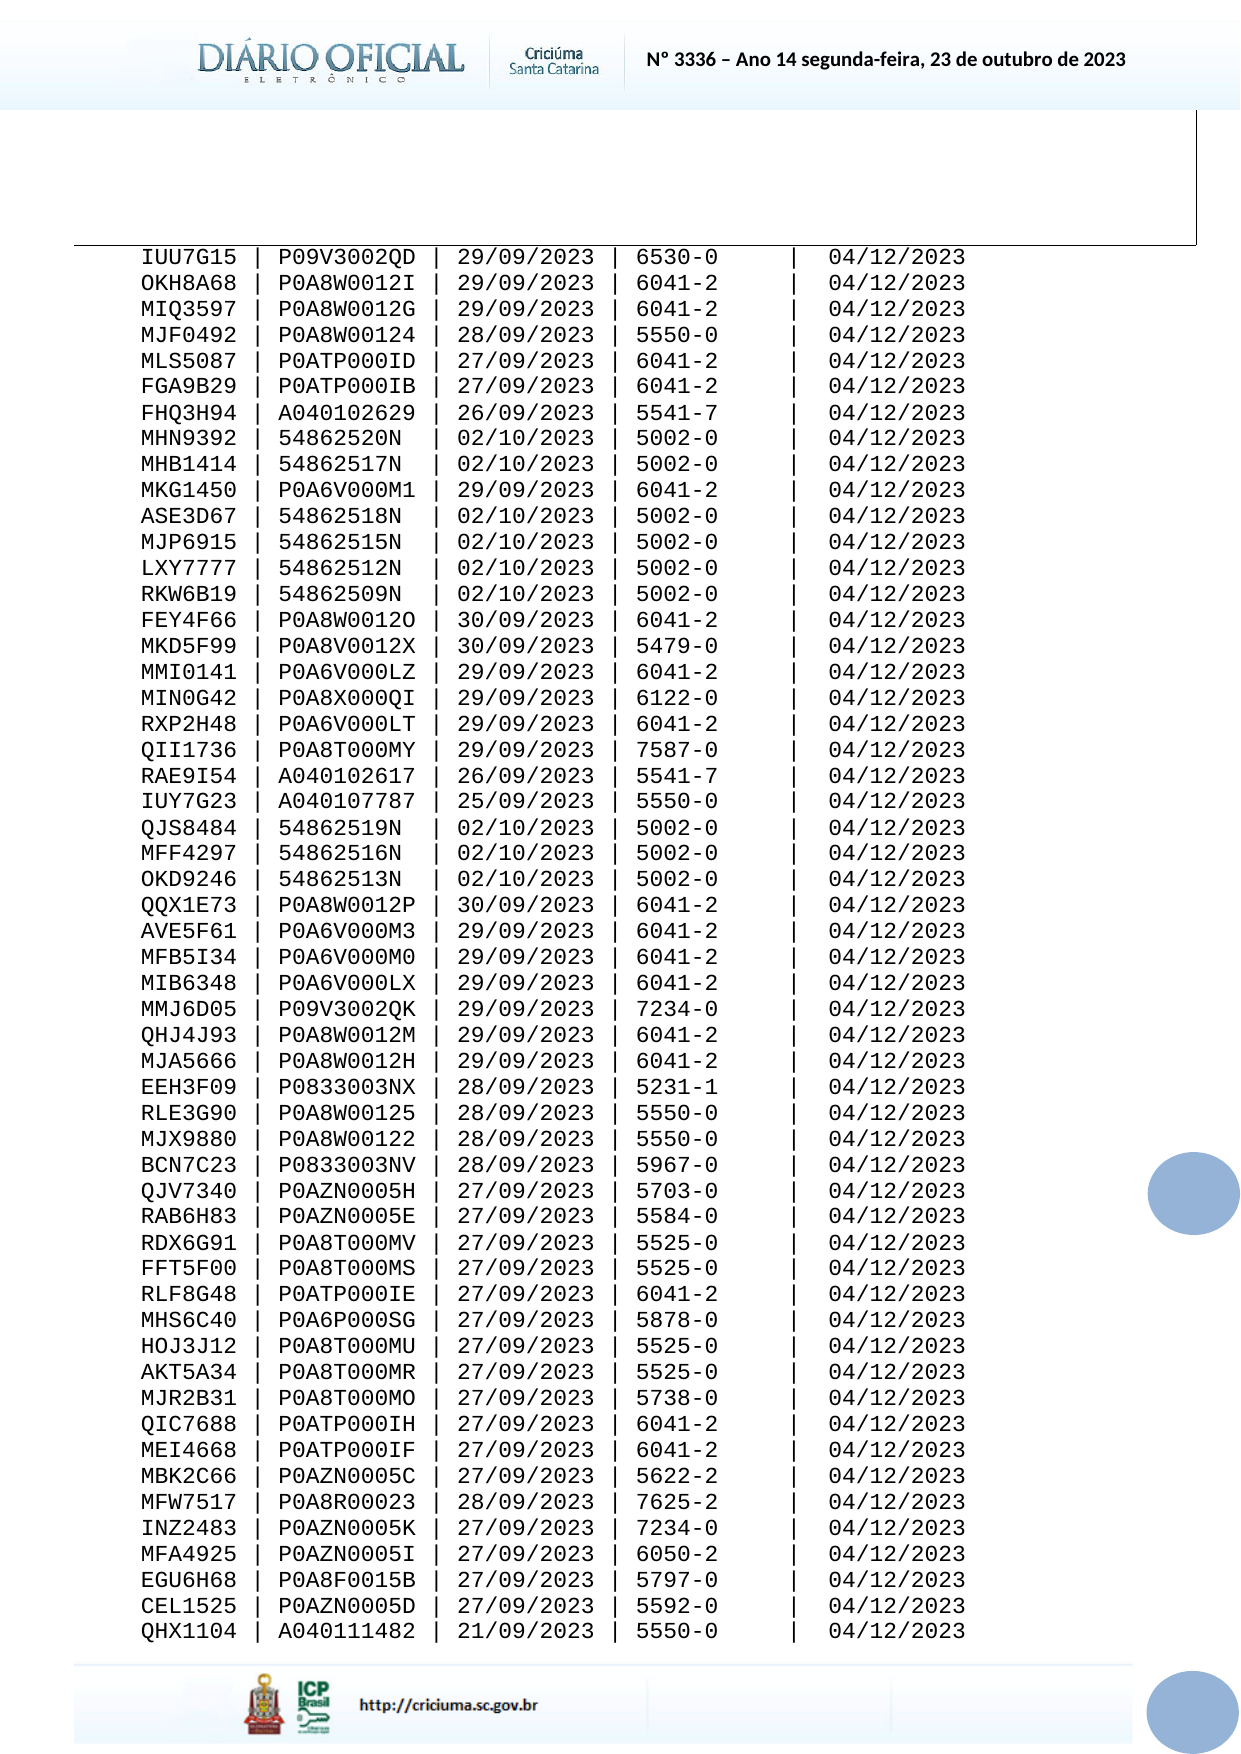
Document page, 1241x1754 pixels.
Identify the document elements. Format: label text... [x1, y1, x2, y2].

text MFF4297 | 54862516N | 02/10/2023 | 5002-0 | 04/12/2023 [44, 842, 1196, 868]
text CEL1525 | P0AZN0005D | 27/09/2023 | 5592-0 | 04/12/2023 [44, 1594, 1196, 1620]
text RXP2H48 | P0A6V000LT | 29/09/2023 | 6041-2 | 04/12/2023 [44, 712, 1196, 738]
text QHJ4J93 | P0A8W0012M | 29/09/2023 | 6041-2 | 04/12/2023 [44, 1023, 1196, 1049]
text OKH8A68 | P0A8W0012I | 29/09/2023 | 6041-2 | 04/12/2023 [44, 271, 1196, 297]
text MLS5087 | P0ATP000ID | 27/09/2023 | 6041-2 | 04/12/2023 [44, 349, 1196, 375]
text FFT5F00 | P0A8T000MS | 27/09/2023 | 5525-0 | 04/12/2023 [44, 1257, 1196, 1283]
text RKW6B19 | 54862509N | 02/10/2023 | 5002-0 | 04/12/2023 [44, 582, 1196, 608]
text RLF8G48 | P0ATP000IE | 27/09/2023 | 6041-2 | 04/12/2023 [44, 1283, 1196, 1309]
text MJX9880 | P0A8W00122 | 28/09/2023 | 5550-0 | 04/12/2023 [44, 1127, 1196, 1153]
text MKG1450 | P0A6V000M1 | 29/09/2023 | 6041-2 | 04/12/2023 [44, 479, 1196, 504]
text MJF0492 | P0A8W00124 | 28/09/2023 | 5550-0 | 04/12/2023 [44, 323, 1196, 349]
text FEY4F66 | P0A8W0012O | 30/09/2023 | 6041-2 | 04/12/2023 [44, 608, 1196, 634]
text MJP6915 | 54862515N | 02/10/2023 | 5002-0 | 04/12/2023 [44, 531, 1196, 556]
text BCN7C23 | P0833003NV | 28/09/2023 | 5967-0 | 04/12/2023 [44, 1153, 1180, 1179]
text IUY7G23 | A040107787 | 25/09/2023 | 5550-0 | 04/12/2023 [44, 790, 1196, 816]
text QJS8484 | 54862519N | 02/10/2023 | 5002-0 | 04/12/2023 [44, 816, 1196, 842]
text IUU7G15 | P09V3002QD | 29/09/2023 | 6530-0 | 04/12/2023 [44, 245, 1196, 271]
text MBK2C66 | P0AZN0005C | 27/09/2023 | 5622-2 | 04/12/2023 [44, 1464, 1196, 1490]
text OKD9246 | 54862513N | 02/10/2023 | 5002-0 | 04/12/2023 [44, 868, 1196, 894]
text MIQ3597 | P0A8W0012G | 29/09/2023 | 6041-2 | 04/12/2023 [44, 297, 1196, 323]
text MJA5666 | P0A8W0012H | 29/09/2023 | 6041-2 | 04/12/2023 [44, 1049, 1196, 1075]
text AKT5A34 | P0A8T000MR | 27/09/2023 | 5525-0 | 04/12/2023 [44, 1361, 1196, 1386]
text INZ2483 | P0AZN0005K | 27/09/2023 | 7234-0 | 04/12/2023 [44, 1516, 1196, 1542]
text HOJ3J12 | P0A8T000MU | 27/09/2023 | 5525-0 | 04/12/2023 [44, 1334, 1196, 1361]
text MKD5F99 | P0A8V0012X | 30/09/2023 | 5479-0 | 04/12/2023 [44, 634, 1196, 660]
text MFB5I34 | P0A6V000M0 | 29/09/2023 | 6041-2 | 04/12/2023 [44, 946, 1196, 971]
text AVE5F61 | P0A6V000M3 | 29/09/2023 | 6041-2 | 04/12/2023 [44, 919, 1196, 946]
text ASE3D67 | 54862518N | 02/10/2023 | 5002-0 | 04/12/2023 [44, 504, 1196, 531]
text FHQ3H94 | A040102629 | 26/09/2023 | 5541-7 | 04/12/2023 [44, 401, 1196, 427]
text MHN9392 | 54862520N | 02/10/2023 | 5002-0 | 04/12/2023 [44, 427, 1196, 453]
text MIB6348 | P0A6V000LX | 29/09/2023 | 6041-2 | 04/12/2023 [44, 971, 1196, 997]
text EEH3F09 | P0833003NX | 28/09/2023 | 5231-1 | 04/12/2023 [44, 1075, 1196, 1101]
text RLE3G90 | P0A8W00125 | 28/09/2023 | 5550-0 | 04/12/2023 [44, 1101, 1196, 1127]
text FGA9B29 | P0ATP000IB | 27/09/2023 | 6041-2 | 04/12/2023 [44, 375, 1196, 401]
text RDX6G91 | P0A8T000MV | 27/09/2023 | 5525-0 | 04/12/2023 [44, 1231, 1196, 1257]
text RAE9I54 | A040102617 | 26/09/2023 | 5541-7 | 04/12/2023 [44, 764, 1196, 790]
text MMI0141 | P0A6V000LZ | 29/09/2023 | 6041-2 | 04/12/2023 [44, 660, 1196, 686]
text MFW7517 | P0A8R00023 | 28/09/2023 | 7625-2 | 04/12/2023 [44, 1490, 1196, 1516]
text MJR2B31 | P0A8T000MO | 27/09/2023 | 5738-0 | 04/12/2023 [44, 1386, 1196, 1412]
text QJV7340 | P0AZN0005H | 27/09/2023 | 5703-0 | 04/12/2023 [44, 1179, 1150, 1205]
text QQX1E73 | P0A8W0012P | 30/09/2023 | 6041-2 | 04/12/2023 [44, 894, 1196, 919]
text LXY7777 | 54862512N | 02/10/2023 | 5002-0 | 04/12/2023 [44, 556, 1196, 582]
text MFA4925 | P0AZN0005I | 27/09/2023 | 6050-2 | 04/12/2023 [44, 1542, 1196, 1568]
text QIC7688 | P0ATP000IH | 27/09/2023 | 6041-2 | 04/12/2023 [44, 1412, 1196, 1438]
text MMJ6D05 | P09V3002QK | 29/09/2023 | 7234-0 | 04/12/2023 [44, 997, 1196, 1023]
text QHX1104 | A040111482 | 21/09/2023 | 5550-0 | 04/12/2023 [44, 1620, 1196, 1646]
text RAB6H83 | P0AZN0005E | 27/09/2023 | 5584-0 | 04/12/2023 [44, 1205, 1171, 1231]
text EGU6H68 | P0A8F0015B | 27/09/2023 | 5797-0 | 04/12/2023 [44, 1568, 1196, 1594]
text MHB1414 | 54862517N | 02/10/2023 | 5002-0 | 04/12/2023 [44, 453, 1196, 479]
text QII1736 | P0A8T000MY | 29/09/2023 | 7587-0 | 04/12/2023 [44, 738, 1196, 764]
text MHS6C40 | P0A6P000SG | 27/09/2023 | 5878-0 | 04/12/2023 [44, 1309, 1196, 1334]
text MEI4668 | P0ATP000IF | 27/09/2023 | 6041-2 | 04/12/2023 [44, 1438, 1196, 1464]
text MIN0G42 | P0A8X000QI | 29/09/2023 | 6122-0 | 04/12/2023 [44, 686, 1196, 712]
